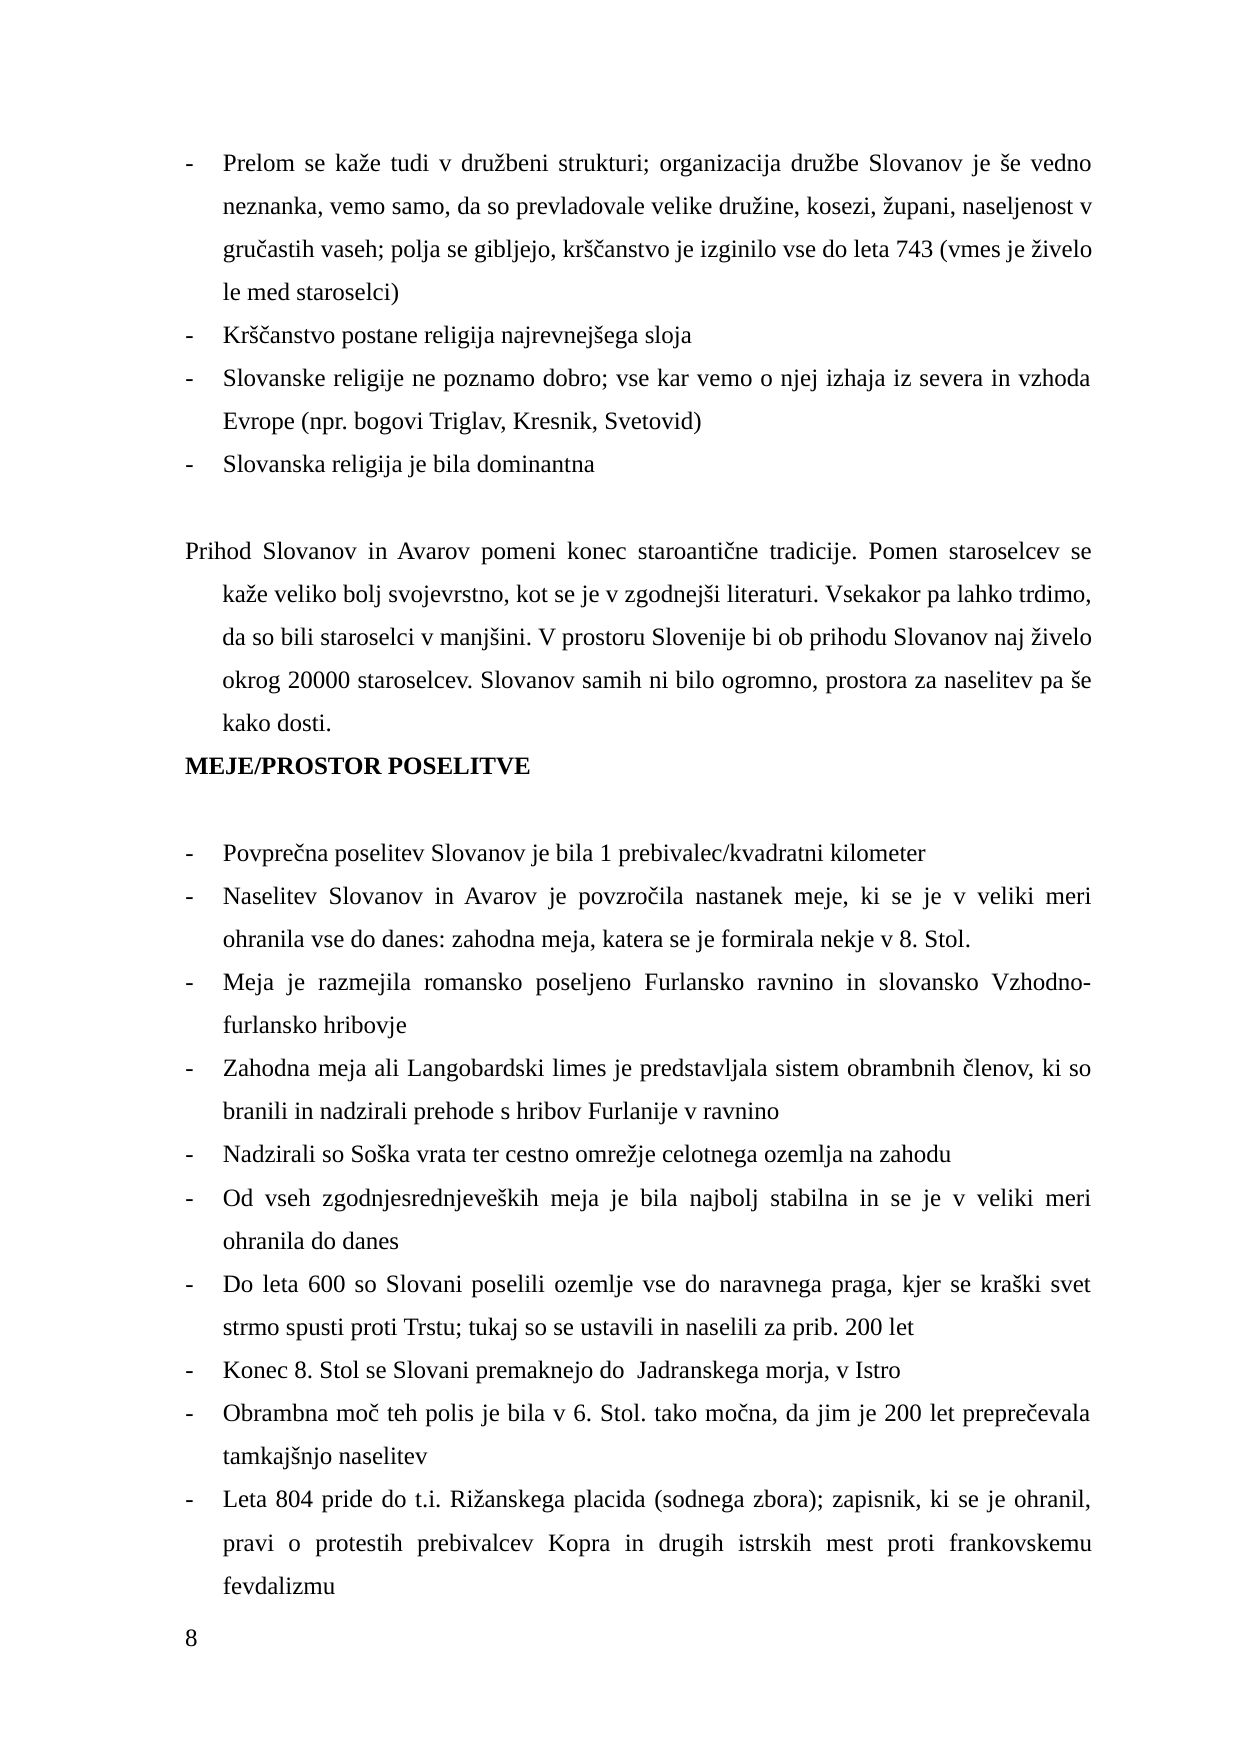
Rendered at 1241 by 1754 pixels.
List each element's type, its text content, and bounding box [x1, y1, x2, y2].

list Od vseh zgodnjesrednjeveških meja je bila najbolj stabilna in se je v veliki meri ohranila do danes [185, 1183, 1093, 1254]
list Naselitev Slovanov in Avarov je povzročila nastanek meje, ki se je v veliki meri ohranila vse do danes: zahodna meja, katera se je formirala nekje v 8. Stol. [185, 881, 1093, 953]
list Leta 804 pride do t.i. Rižanskega placida (sodnega zbora); zapisnik, ki se je ohranil, pravi o protestih prebivalcev Kopra in drugih istrskih mest proti frankovskemu fevdalizmu [185, 1484, 1093, 1599]
list Nadzirali so Soška vrata ter cestno omrežje celotnega ozemlja na zahodu [185, 1139, 1093, 1168]
text MEJE/PROSTOR POSELITVE [185, 751, 1093, 780]
list Do leta 600 so Slovani poselili ozemlje vse do naravnega praga, kjer se kraški svet strmo spusti proti Trstu; tukaj so se ustavili in naselili za prib. 200 let [185, 1269, 1093, 1341]
list Konec 8. Stol se Slovani premaknejo do Jadranskega morja, v Istro [185, 1355, 1093, 1384]
list Obrambna moč teh polis je bila v 6. Stol. tako močna, da jim je 200 let preprečevala tamkajšnjo naselitev [185, 1398, 1093, 1470]
list Prelom se kaže tudi v družbeni strukturi; organizacija družbe Slovanov je še vedno neznanka, vemo samo, da so prevladovale velike družine, kosezi, župani, naseljenost v gručastih vaseh; polja se gibljejo, krščanstvo je izginilo vse do leta 743 (vmes je živelo le med staroselci) [185, 148, 1093, 306]
list Povprečna poselitev Slovanov je bila 1 prebivalec/kvadratni kilometer [185, 838, 1093, 866]
list Zahodna meja ali Langobardski limes je predstavljala sistem obrambnih členov, ki so branili in nadzirali prehode s hribov Furlanije v ravnino [185, 1053, 1093, 1125]
list Krščanstvo postane religija najrevnejšega sloja [185, 320, 1093, 349]
list Slovanska religija je bila dominantna [185, 449, 1093, 478]
list Slovanske religije ne poznamo dobro; vse kar vemo o njej izhaja iz severa in vzhoda Evrope (npr. bogovi Triglav, Kresnik, Svetovid) [185, 363, 1093, 435]
text Prihod Slovanov in Avarov pomeni konec staroantične tradicije. Pomen staroselcev se kaže veliko bolj svojevrstno, kot se je v zgodnejši literaturi. Vsekakor pa lahko trdimo, da so bili staroselci v manjšini. V prostoru Slovenije bi ob prihodu Slovanov naj živelo okrog 20000 staroselcev. Slovanov samih ni bilo ogromno, prostora za naselitev pa še kako dosti. [185, 536, 1093, 737]
list Meja je razmejila romansko poseljeno Furlansko ravnino in slovansko Vzhodno-furlansko hribovje [185, 967, 1093, 1039]
